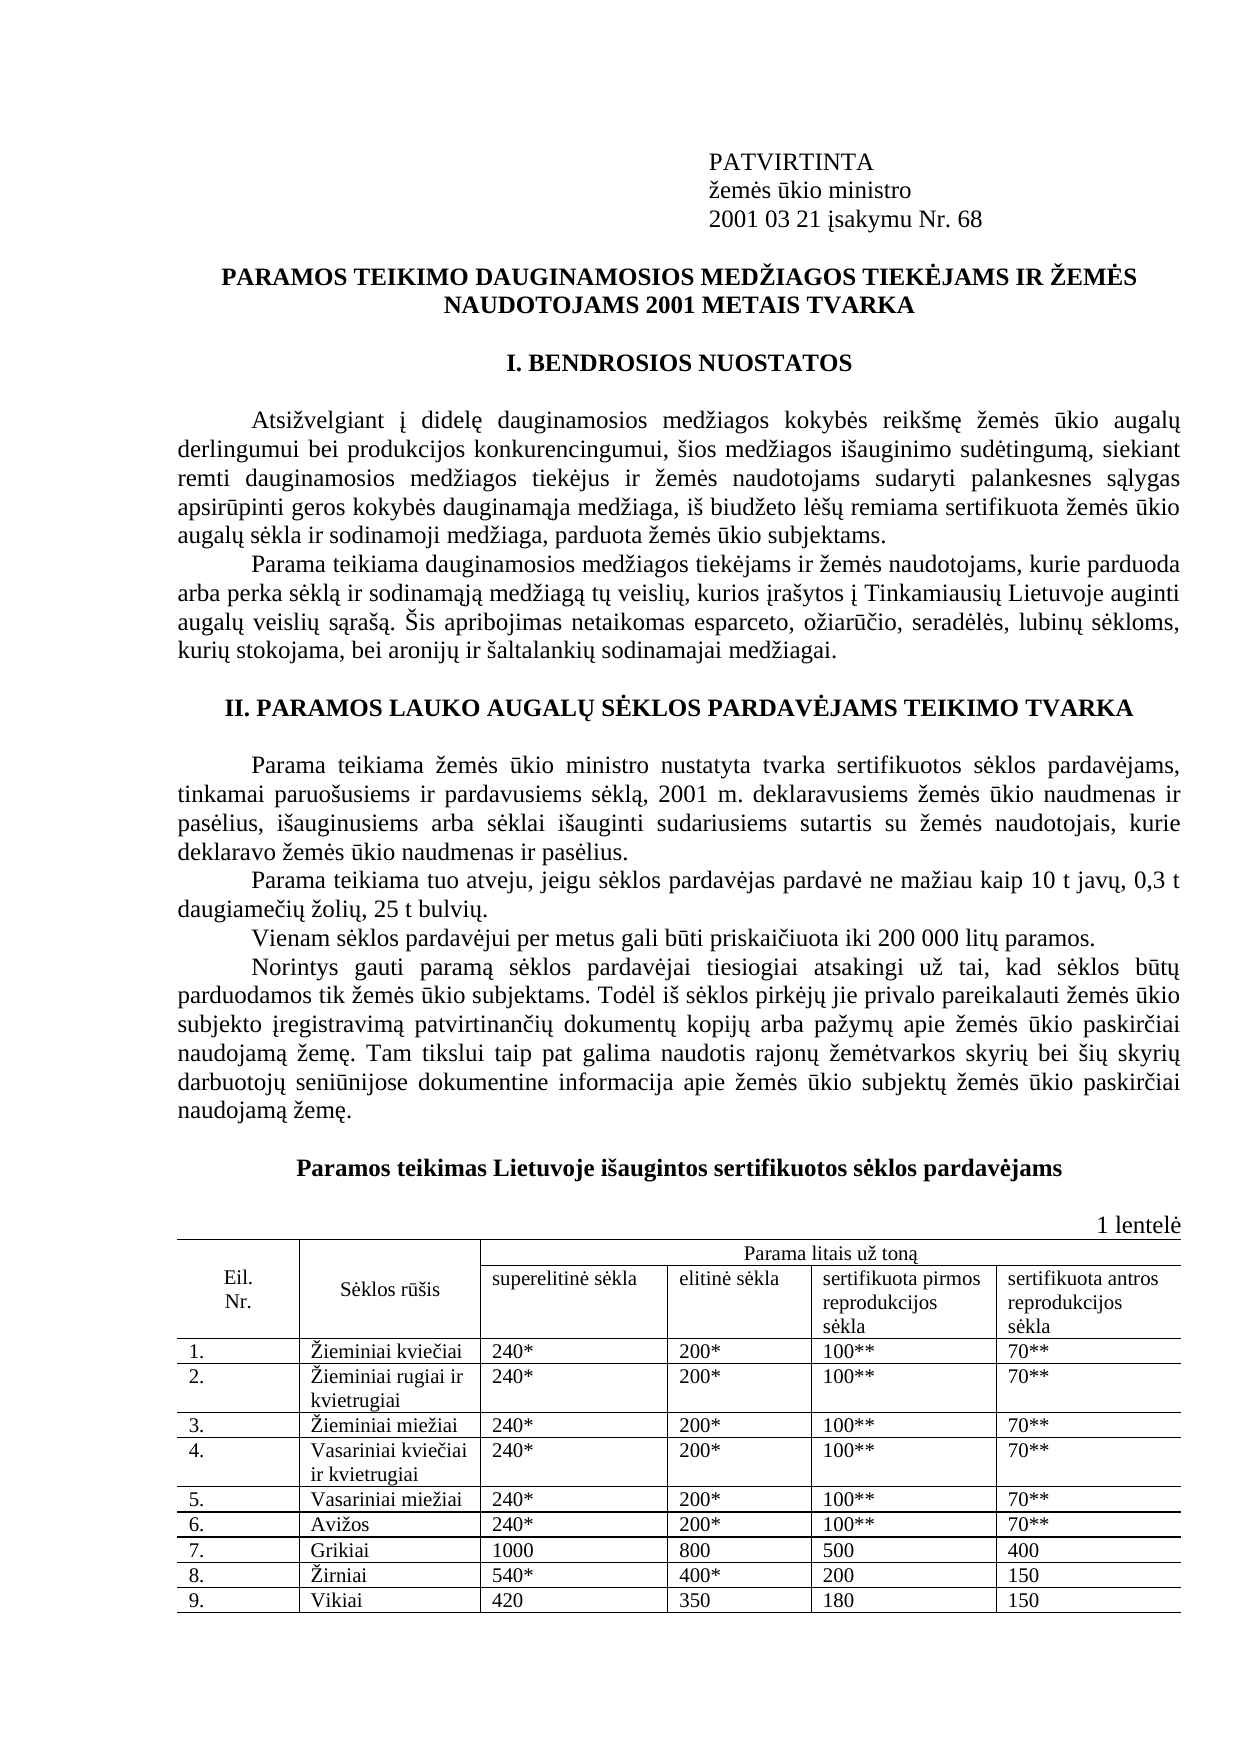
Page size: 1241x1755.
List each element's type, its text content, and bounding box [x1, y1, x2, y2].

text Paramos teikimas Lietuvoje išaugintos sertifikuotos sėklos pardavėjams [177, 1153, 1181, 1182]
table_cell 70** [997, 1487, 1181, 1511]
table_cell 5. [177, 1487, 299, 1511]
table_cell sertifikuota antros reprodukcijos sėkla [997, 1266, 1181, 1338]
text Parama teikiama tuo atveju, jeigu sėklos pardavėjas pardavė ne mažiau kaip 10 t javų, 0,3 t daugiamečių žolių, 25 t bulvių. [177, 866, 1181, 923]
table_cell 240* [481, 1513, 667, 1536]
table_cell 2. [177, 1364, 299, 1412]
table_cell 200* [668, 1438, 811, 1486]
text I. BENDROSIOS NUOSTATOS [177, 348, 1181, 377]
table_cell 70** [997, 1364, 1181, 1412]
table_cell 540* [481, 1563, 667, 1587]
text Parama teikiama žemės ūkio ministro nustatyta tvarka sertifikuotos sėklos pardavėjams, tinkamai paruošusiems ir pardavusiems sėklą, 2001 m. deklaravusiems žemės ūkio naudmenas ir pasėlius, išauginusiems arba sėklai išauginti sudariusiems sutartis su žemės naudotojais, kurie deklaravo žemės ūkio naudmenas ir pasėlius. [177, 751, 1181, 866]
table_cell 3. [177, 1413, 299, 1437]
text Vienam sėklos pardavėjui per metus gali būti priskaičiuota iki 200 000 litų paramos. [177, 923, 1181, 952]
table_cell 4. [177, 1438, 299, 1486]
table_cell 70** [997, 1339, 1181, 1363]
table_cell Vasariniai miežiai [300, 1487, 480, 1511]
text Atsižvelgiant į didelę dauginamosios medžiagos kokybės reikšmę žemės ūkio augalų derlingumui bei produkcijos konkurencingumui, šios medžiagos išauginimo sudėtingumą, siekiant remti dauginamosios medžiagos tiekėjus ir žemės naudotojams sudaryti palankesnes sąlygas apsirūpinti geros kokybės dauginamąja medžiaga, iš biudžeto lėšų remiama sertifikuota žemės ūkio augalų sėkla ir sodinamoji medžiaga, parduota žemės ūkio subjektams. [177, 406, 1181, 549]
table_cell Avižos [300, 1513, 480, 1536]
table_cell 200 [812, 1563, 996, 1587]
table_cell Žieminiai kviečiai [300, 1339, 480, 1363]
table_cell 200* [668, 1487, 811, 1511]
table_header Eil. Nr. [177, 1240, 299, 1338]
table_cell Vikiai [300, 1588, 480, 1612]
table_cell 1000 [481, 1538, 667, 1562]
table_cell 100** [812, 1413, 996, 1437]
table_cell 100** [812, 1487, 996, 1511]
table_cell 200* [668, 1339, 811, 1363]
table_cell 100** [812, 1438, 996, 1486]
table_cell Grikiai [300, 1538, 480, 1562]
table_cell 800 [668, 1538, 811, 1562]
table_cell 7. [177, 1538, 299, 1562]
table_cell 100** [812, 1339, 996, 1363]
table_cell 70** [997, 1438, 1181, 1486]
table_cell 70** [997, 1513, 1181, 1536]
table_cell 240* [481, 1413, 667, 1437]
table_cell superelitinė sėkla [481, 1266, 667, 1338]
table_cell Vasariniai kviečiai ir kvietrugiai [300, 1438, 480, 1486]
table_cell 100** [812, 1513, 996, 1536]
table_cell elitinė sėkla [668, 1266, 811, 1338]
table_cell 6. [177, 1513, 299, 1536]
table_cell sertifikuota pirmos reprodukcijos sėkla [812, 1266, 996, 1338]
table_cell 1. [177, 1339, 299, 1363]
table_cell 240* [481, 1364, 667, 1412]
text Norintys gauti paramą sėklos pardavėjai tiesiogiai atsakingi už tai, kad sėklos būtų parduodamos tik žemės ūkio subjektams. Todėl iš sėklos pirkėjų jie privalo pareikalauti žemės ūkio subjekto įregistravimą patvirtinančių dokumentų kopijų arba pažymų apie žemės ūkio paskirčiai naudojamą žemę. Tam tikslui taip pat galima naudotis rajonų žemėtvarkos skyrių bei šių skyrių darbuotojų seniūnijose dokumentine informacija apie žemės ūkio subjektų žemės ūkio paskirčiai naudojamą žemę. [177, 952, 1181, 1124]
text PARAMOS TEIKIMO DAUGINAMOSIOS MEDŽIAGOS TIEKĖJAMS IR ŽEMĖS NAUDOTOJAMS 2001 METAIS TVARKA [177, 262, 1181, 319]
text žemės ūkio ministro [177, 176, 1181, 204]
table_cell 240* [481, 1339, 667, 1363]
table_cell 200* [668, 1413, 811, 1437]
table_cell 180 [812, 1588, 996, 1612]
table_cell 350 [668, 1588, 811, 1612]
table_header Sėklos rūšis [300, 1240, 480, 1338]
text 2001 03 21 įsakymu Nr. 68 [177, 204, 1181, 233]
table_cell 9. [177, 1588, 299, 1612]
table_cell 500 [812, 1538, 996, 1562]
table_cell 8. [177, 1563, 299, 1587]
table_cell 420 [481, 1588, 667, 1612]
table_cell 70** [997, 1413, 1181, 1437]
table_cell 200* [668, 1513, 811, 1536]
table_cell 150 [997, 1588, 1181, 1612]
table_cell 240* [481, 1438, 667, 1486]
table_cell 200* [668, 1364, 811, 1412]
table_cell 400 [997, 1538, 1181, 1562]
table_header Parama litais už toną [481, 1240, 1181, 1264]
text Parama teikiama dauginamosios medžiagos tiekėjams ir žemės naudotojams, kurie parduoda arba perka sėklą ir sodinamąją medžiagą tų veislių, kurios įrašytos į Tinkamiausių Lietuvoje auginti augalų veislių sąrašą. Šis apribojimas netaikomas esparceto, ožiarūčio, seradėlės, lubinų sėkloms, kurių stokojama, bei aronijų ir šaltalankių sodinamajai medžiagai. [177, 549, 1181, 664]
table_cell 400* [668, 1563, 811, 1587]
table_cell 150 [997, 1563, 1181, 1587]
table_cell Žirniai [300, 1563, 480, 1587]
table_cell Žieminiai miežiai [300, 1413, 480, 1437]
text 1 lentelė [797, 1211, 1181, 1239]
table_cell 100** [812, 1364, 996, 1412]
text PATVIRTINTA [177, 147, 1181, 176]
table_cell Žieminiai rugiai ir kvietrugiai [300, 1364, 480, 1412]
text II. PARAMOS LAUKO AUGALŲ SĖKLOS PARDAVĖJAMS TEIKIMO TVARKA [177, 693, 1181, 722]
table_cell 240* [481, 1487, 667, 1511]
